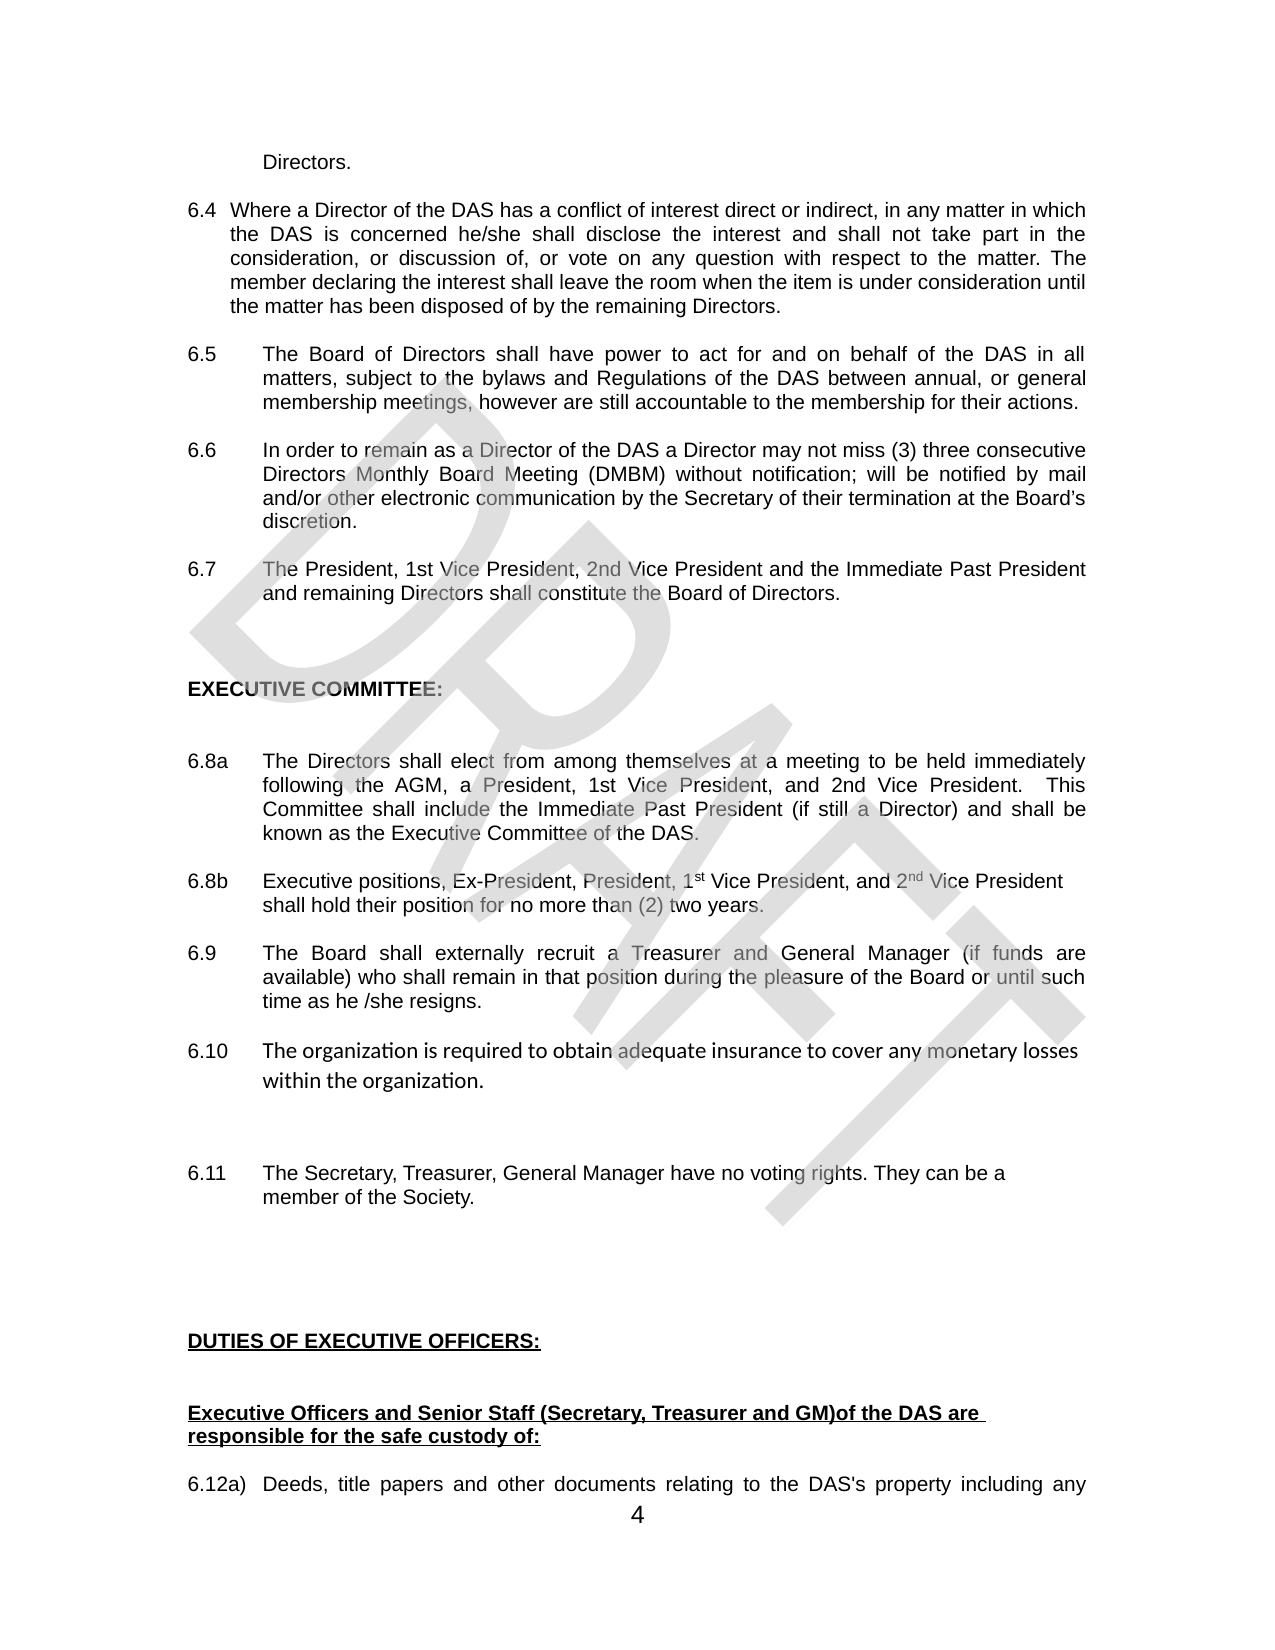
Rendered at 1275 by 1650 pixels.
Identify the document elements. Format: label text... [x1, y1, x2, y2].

text EXECUTIVE COMMITTEE: [187, 677, 267, 701]
text EXECUTIVE COMMITTEE: [634, 677, 1087, 701]
text 6.7 The President, 1st Vice President, 2nd Vice President and the Immediate Past President and remaining Directors shall constitute the Board of Directors. [255, 557, 455, 605]
text 6.10 The organization is required to obtain adequate insurance to cover any monetary losses within the organization. [917, 1036, 1087, 1094]
text 6.6 In order to remain as a Director of the DAS a Director may not miss (3) three consecutive Directors Monthly Board Meeting (DMBM) without notification; will be notified by mail and/or other electronic communication by the Secretary of their termination at the Board’s discretion. [503, 437, 1087, 533]
text 6.12a) Deeds, title papers and other documents relating to the DAS's property including any [187, 1472, 1087, 1496]
text 6.11 The Secretary, Treasurer, General Manager have no voting rights. They can be a member of the Society. [802, 1161, 1087, 1209]
text 6.9 The Board shall externally recruit a Treasurer and General Manager (if funds are available) who shall remain in that position during the pleasure of the Board or until such time as he /she resigns. [764, 941, 991, 1012]
text 6.7 The President, 1st Vice President, 2nd Vice President and the Immediate Past President and remaining Directors shall constitute the Board of Directors. [187, 557, 263, 605]
text 6.7 The President, 1st Vice President, 2nd Vice President and the Immediate Past President and remaining Directors shall constitute the Board of Directors. [627, 557, 1087, 605]
text 6.8a The Directors shall elect from among themselves at a meeting to be held immediately following the AGM, a President, 1st Vice President, and 2nd Vice President. This Committee shall include the Immediate Past President (if still a Director) and shall be known as the Executive Committee of the DAS. [604, 749, 748, 845]
text 6.8b Executive positions, Ex-President, President, 1st Vice President, and 2nd Vice President shall hold their position for no more than (2) two years. [187, 869, 511, 917]
text 6.8a The Directors shall elect from among themselves at a meeting to be held immediately following the AGM, a President, 1st Vice President, and 2nd Vice President. This Committee shall include the Immediate Past President (if still a Director) and shall be known as the Executive Committee of the DAS. [716, 749, 1087, 845]
text 6.8b Executive positions, Ex-President, President, 1st Vice President, and 2nd Vice President shall hold their position for no more than (2) two years. [938, 869, 1087, 917]
text 6.9 The Board shall externally recruit a Treasurer and General Manager (if funds are available) who shall remain in that position during the pleasure of the Board or until such time as he /she resigns. [187, 941, 621, 1012]
text 6.8a The Directors shall elect from among themselves at a meeting to be held immediately following the AGM, a President, 1st Vice President, and 2nd Vice President. This Committee shall include the Immediate Past President (if still a Director) and shall be known as the Executive Committee of the DAS. [475, 749, 698, 845]
text Executive Officers and Senior Staff (Secretary, Treasurer and GM)of the DAS are responsible for the safe custody of: [187, 1400, 1087, 1448]
text 6.5 The Board of Directors shall have power to act for and on behalf of the DAS in all matters, subject to the bylaws and Regulations of the DAS between annual, or general membership meetings, however are still accountable to the membership for their actions. [187, 342, 1087, 413]
text 6.8b Executive positions, Ex-President, President, 1st Vice President, and 2nd Vice President shall hold their position for no more than (2) two years. [669, 869, 789, 917]
text 6.6 In order to remain as a Director of the DAS a Director may not miss (3) three consecutive Directors Monthly Board Meeting (DMBM) without notification; will be notified by mail and/or other electronic communication by the Secretary of their termination at the Board’s discretion. [187, 437, 383, 533]
text 6.6 In order to remain as a Director of the DAS a Director may not miss (3) three consecutive Directors Monthly Board Meeting (DMBM) without notification; will be notified by mail and/or other electronic communication by the Secretary of their termination at the Board’s discretion. [327, 437, 480, 533]
text 6.8b Executive positions, Ex-President, President, 1st Vice President, and 2nd Vice President shall hold their position for no more than (2) two years. [781, 869, 928, 917]
text 6.8a The Directors shall elect from among themselves at a meeting to be held immediately following the AGM, a President, 1st Vice President, and 2nd Vice President. This Committee shall include the Immediate Past President (if still a Director) and shall be known as the Executive Committee of the DAS. [187, 749, 490, 845]
text DUTIES OF EXECUTIVE OFFICERS: [187, 1328, 1087, 1352]
text 6.9 The Board shall externally recruit a Treasurer and General Manager (if funds are available) who shall remain in that position during the pleasure of the Board or until such time as he /she resigns. [1011, 941, 1087, 1012]
text 6.4 Where a Director of the DAS has a conflict of interest direct or indirect, in any matter in which the DAS is concerned he/she shall disclose the interest and shall not take part in the consideration, or discussion of, or vote on any question with respect to the matter. The member declaring the interest shall leave the room when the item is under consideration until the matter has been disposed of by the remaining Directors. [187, 198, 1087, 318]
text EXECUTIVE COMMITTEE: [313, 677, 430, 701]
text 6.10 The organization is required to obtain adequate insurance to cover any monetary losses within the organization. [187, 1036, 935, 1094]
text 6.11 The Secretary, Treasurer, General Manager have no voting rights. They can be a member of the Society. [187, 1161, 810, 1209]
text 6.8b Executive positions, Ex-President, President, 1st Vice President, and 2nd Vice President shall hold their position for no more than (2) two years. [490, 869, 622, 917]
text 6.7 The President, 1st Vice President, 2nd Vice President and the Immediate Past President and remaining Directors shall constitute the Board of Directors. [453, 557, 550, 605]
text EXECUTIVE COMMITTEE: [503, 677, 617, 701]
text 6.9 The Board shall externally recruit a Treasurer and General Manager (if funds are available) who shall remain in that position during the pleasure of the Board or until such time as he /she resigns. [608, 941, 717, 1012]
text Directors. [230, 150, 1087, 174]
